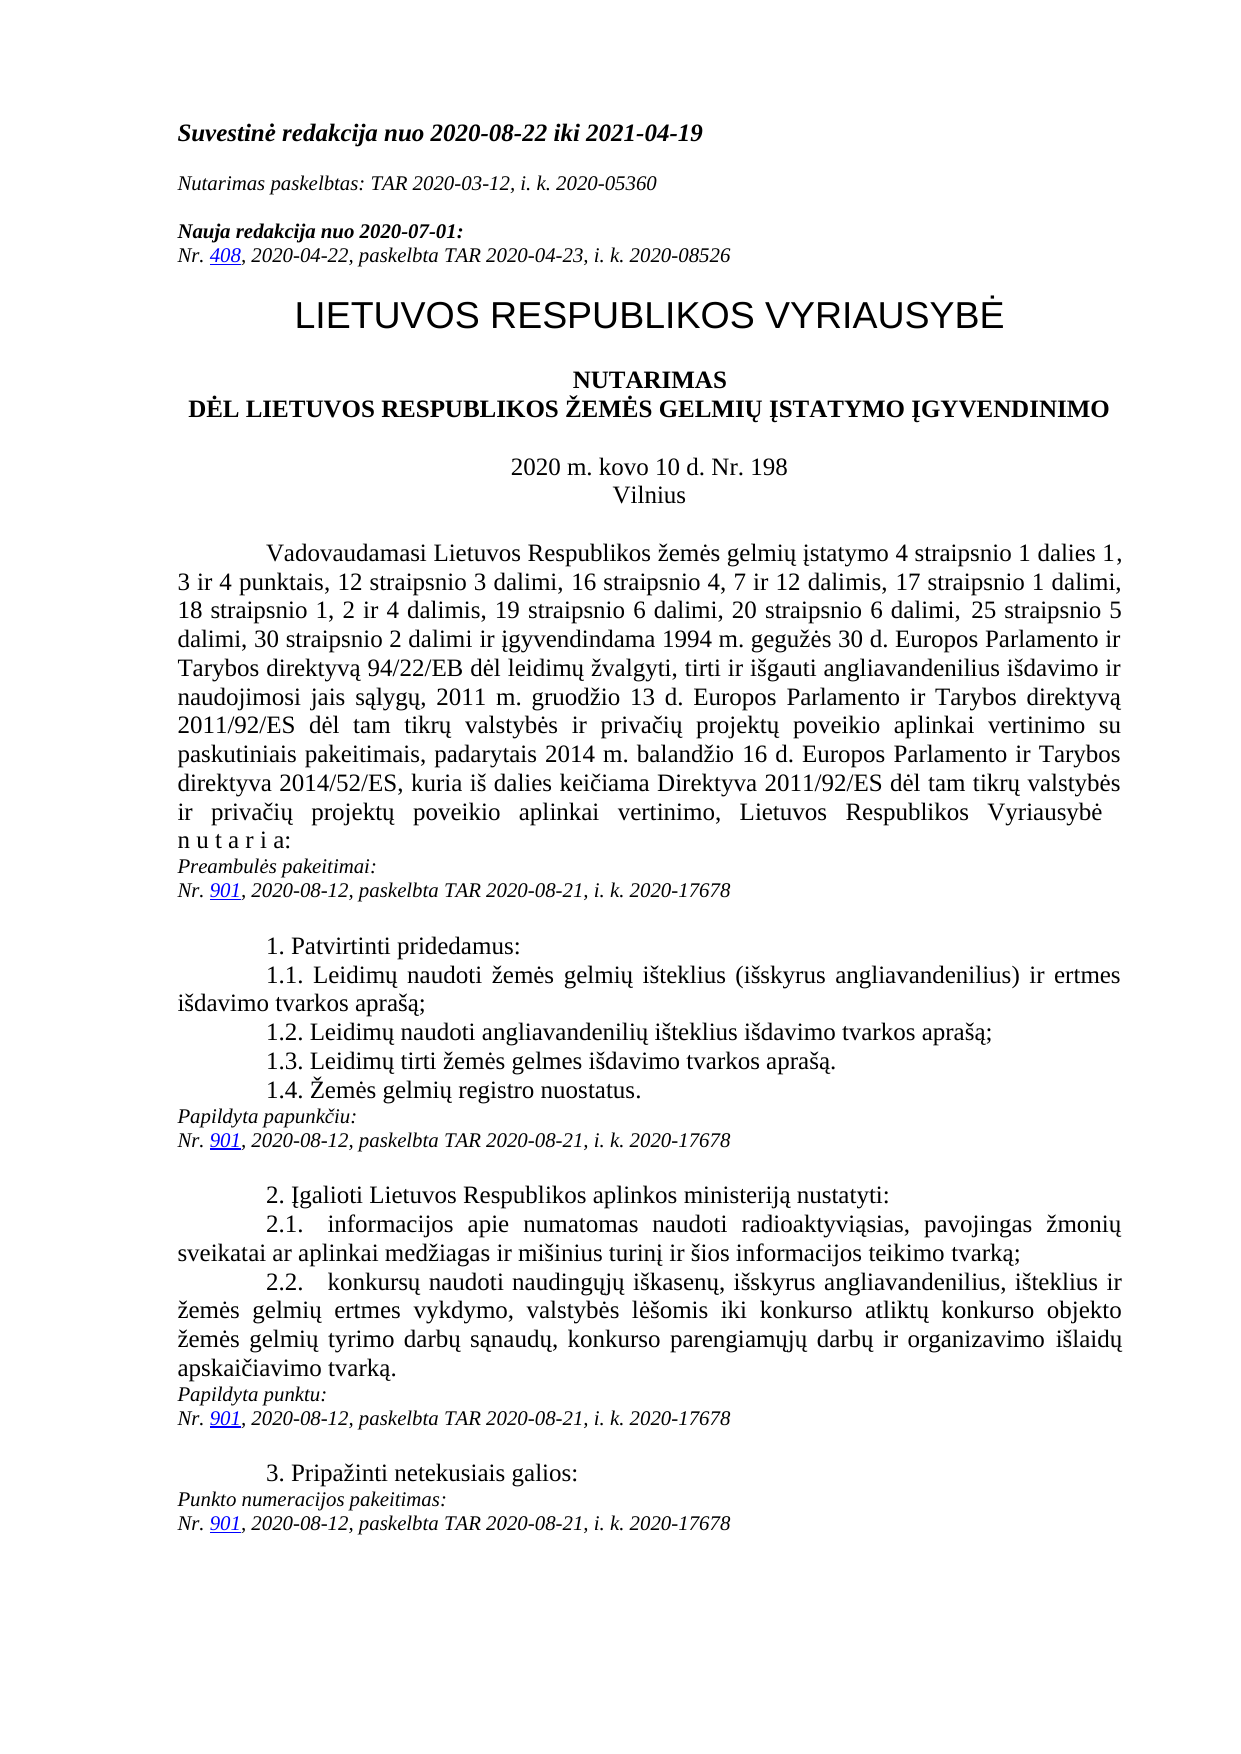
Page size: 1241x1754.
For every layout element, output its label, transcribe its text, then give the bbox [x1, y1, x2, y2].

text 2. Įgalioti Lietuvos Respublikos aplinkos ministeriją nustatyti: [177, 1180, 1122, 1209]
text 2.2. konkursų naudoti naudingųjų iškasenų, išskyrus angliavandenilius, išteklius ir žemės gelmių ertmes vykdymo, valstybės lėšomis iki konkurso atliktų konkurso objekto žemės gelmių tyrimo darbų sąnaudų, konkurso parengiamųjų darbų ir organizavimo išlaidų apskaičiavimo tvarką. [177, 1267, 1122, 1382]
text 1.2. Leidimų naudoti angliavandenilių išteklius išdavimo tvarkos aprašą; [177, 1017, 1122, 1046]
text Nauja redakcija nuo 2020-07-01: [177, 219, 1122, 243]
text 1. Patvirtinti pridedamus: [177, 931, 1122, 960]
text 2020 m. kovo 10 d. Nr. 198 [176, 452, 1122, 480]
text Lietuvos Respublikos Vyriausybė [177, 293, 1122, 337]
text Nutarimas paskelbtas: TAR 2020-03-12, i. k. 2020-05360 [177, 171, 1122, 195]
text Nr. 901, 2020-08-12, paskelbta TAR 2020-08-21, i. k. 2020-17678 [177, 1406, 1122, 1430]
text Suvestinė redakcija nuo 2020-08-22 iki 2021-04-19 [177, 118, 1122, 147]
text 3. Pripažinti netekusiais galios: [177, 1458, 1122, 1487]
text 1.4. Žemės gelmių registro nuostatus. [177, 1075, 1122, 1103]
text Nr. 901, 2020-08-12, paskelbta TAR 2020-08-21, i. k. 2020-17678 [177, 878, 1122, 902]
text 1.1. Leidimų naudoti žemės gelmių išteklius (išskyrus angliavandenilius) ir ertmes išdavimo tvarkos aprašą; [177, 960, 1122, 1017]
text Punkto numeracijos pakeitimas: [177, 1487, 1122, 1511]
text nutarimas [177, 365, 1122, 394]
text Papildyta papunkčiu: [177, 1103, 1122, 1128]
text 2.1. informacijos apie numatomas naudoti radioaktyviąsias, pavojingas žmonių sveikatai ar aplinkai medžiagas ir mišinius turinį ir šios informacijos teikimo tvarką; [177, 1209, 1122, 1267]
text Papildyta punktu: [177, 1382, 1122, 1406]
text Nr. 901, 2020-08-12, paskelbta TAR 2020-08-21, i. k. 2020-17678 [177, 1511, 1122, 1535]
text Preambulės pakeitimai: [177, 854, 1122, 878]
text Vadovaudamasi Lietuvos Respublikos žemės gelmių įstatymo 4 straipsnio 1 dalies 1, 3 ir 4 punktais, 12 straipsnio 3 dalimi, 16 straipsnio 4, 7 ir 12 dalimis, 17 straipsnio 1 dalimi, 18 straipsnio 1, 2 ir 4 dalimis, 19 straipsnio 6 dalimi, 20 straipsnio 6 dalimi, 25 straipsnio 5 dalimi, 30 straipsnio 2 dalimi ir įgyvendindama 1994 m. gegužės 30 d. Europos Parlamento ir Tarybos direktyvą 94/22/EB dėl leidimų žvalgyti, tirti ir išgauti angliavandenilius išdavimo ir naudojimosi jais sąlygų, 2011 m. gruodžio 13 d. Europos Parlamento ir Tarybos direktyvą 2011/92/ES dėl tam tikrų valstybės ir privačių projektų poveikio aplinkai vertinimo su paskutiniais pakeitimais, padarytais 2014 m. balandžio 16 d. Europos Parlamento ir Tarybos direktyva 2014/52/ES, kuria iš dalies keičiama Direktyva 2011/92/ES dėl tam tikrų valstybės ir privačių projektų poveikio aplinkai vertinimo, Lietuvos Respublikos Vyriausybė n u t a r i a: [177, 538, 1122, 854]
text DĖL LIETUVOS RESPUBLIKOS ŽEMĖS GELMIŲ ĮSTATYMO ĮGYVENDINIMO [176, 394, 1122, 423]
text Vilnius [176, 480, 1122, 509]
text Nr. 901, 2020-08-12, paskelbta TAR 2020-08-21, i. k. 2020-17678 [177, 1128, 1122, 1152]
text 1.3. Leidimų tirti žemės gelmes išdavimo tvarkos aprašą. [177, 1046, 1122, 1075]
text Nr. 408, 2020-04-22, paskelbta TAR 2020-04-23, i. k. 2020-08526 [177, 243, 1122, 267]
